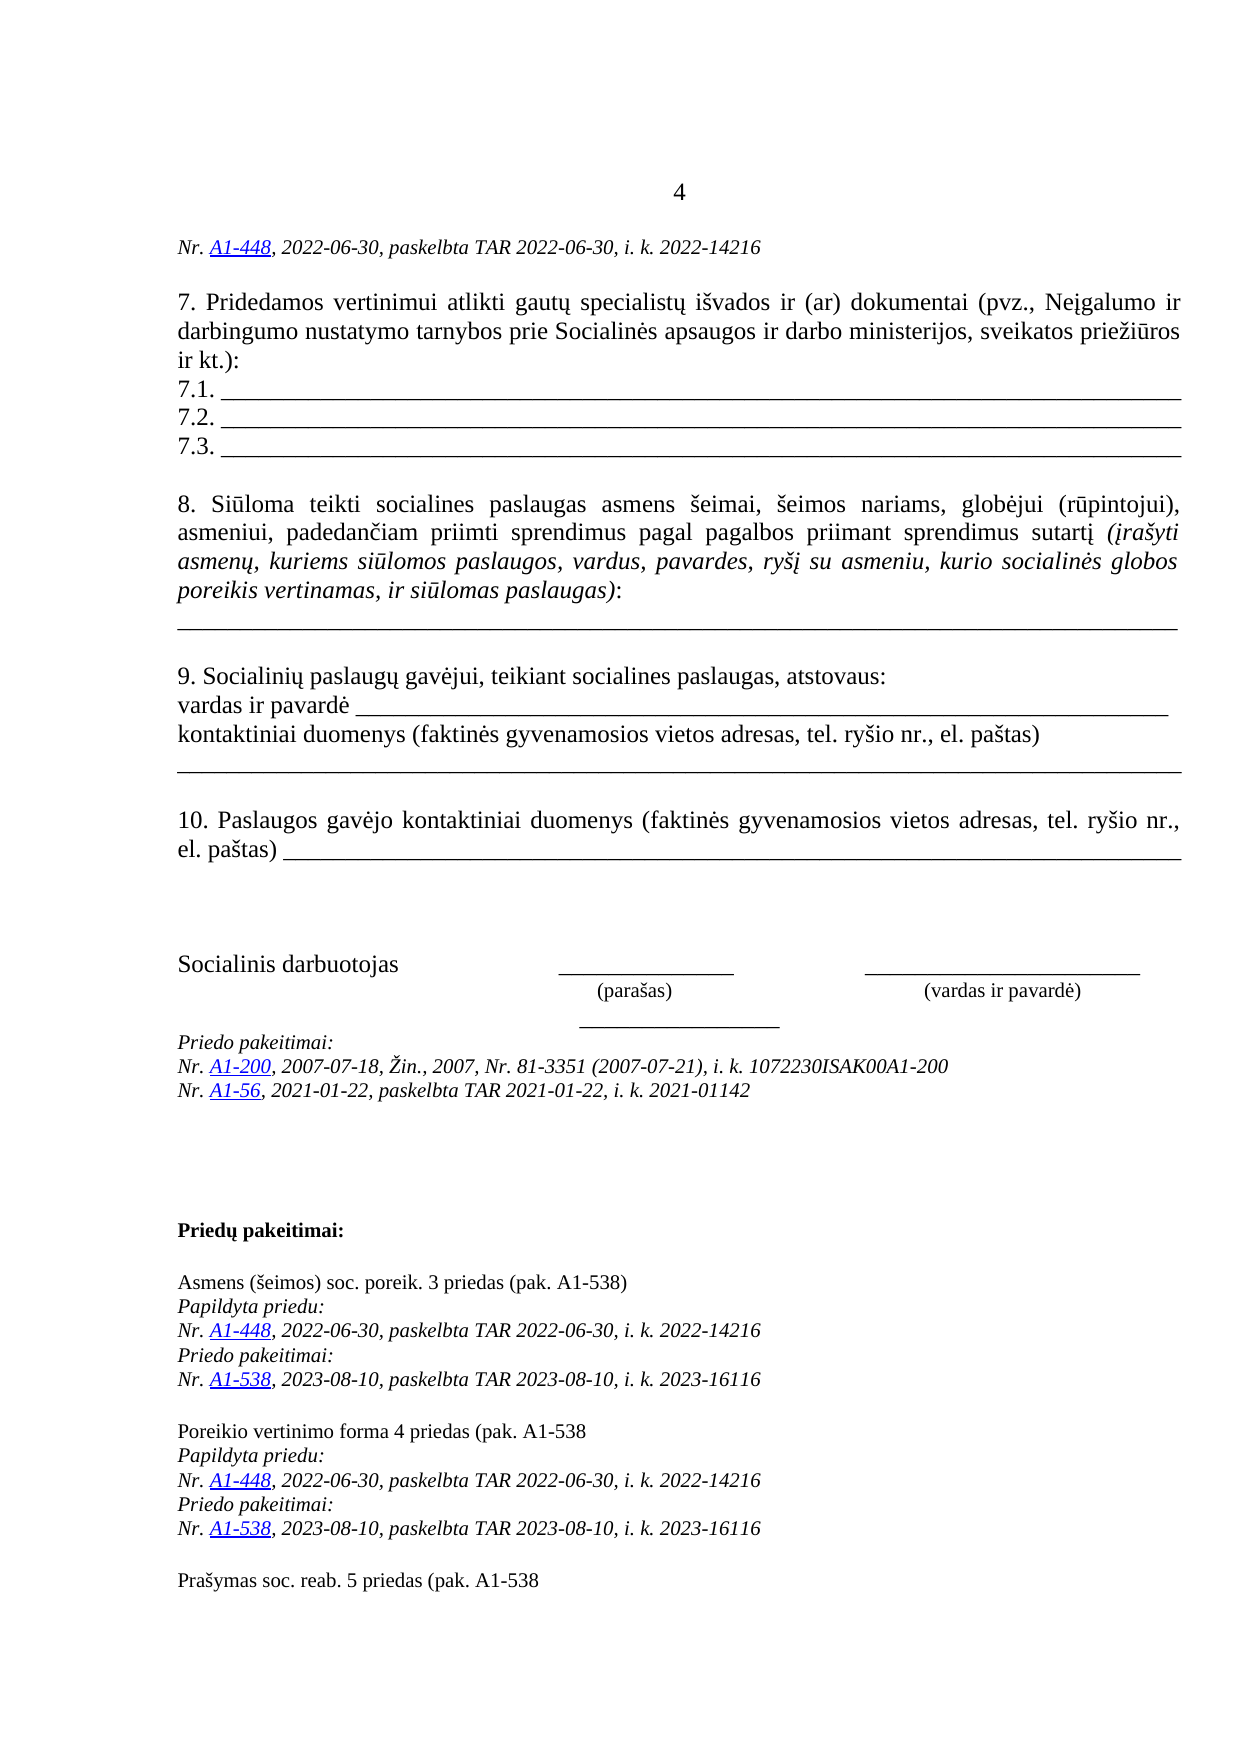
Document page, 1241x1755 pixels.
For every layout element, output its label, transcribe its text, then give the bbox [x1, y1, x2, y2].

text 7.1. [177, 374, 1181, 402]
text vardas ir pavardė _________________________________________________________________ [177, 690, 1181, 719]
text Prašymas soc. reab. 5 priedas (pak. A1-538 [177, 1568, 1181, 1592]
text 7.3. [177, 431, 1181, 460]
text 7. Pridedamos vertinimui atlikti gautų specialistų išvados ir (ar) dokumentai (pvz., Neįgalumo ir darbingumo nustatymo tarnybos prie Socialinės apsaugos ir darbo ministerijos, sveikatos priežiūros ir kt.): [177, 287, 1181, 374]
text Priedo pakeitimai: [177, 1342, 1181, 1367]
text Priedo pakeitimai: [177, 1492, 1181, 1516]
text 10. Paslaugos gavėjo kontaktiniai duomenys (faktinės gyvenamosios vietos adresas, tel. ryšio nr., el. paštas) [177, 805, 1181, 862]
text kontaktiniai duomenys (faktinės gyvenamosios vietos adresas, tel. ryšio nr., el. paštas) [177, 719, 1181, 747]
text Papildyta priedu: [177, 1294, 1181, 1318]
text (parašas) (vardas ir pavardė) [177, 977, 1181, 1002]
text Nr. A1-538, 2023-08-10, paskelbta TAR 2023-08-10, i. k. 2023-16116 [177, 1516, 1181, 1540]
text Nr. A1-448, 2022-06-30, paskelbta TAR 2022-06-30, i. k. 2022-14216 [177, 235, 1181, 259]
text Nr. A1-448, 2022-06-30, paskelbta TAR 2022-06-30, i. k. 2022-14216 [177, 1318, 1181, 1342]
text 7.2. [177, 402, 1181, 431]
text Nr. A1-448, 2022-06-30, paskelbta TAR 2022-06-30, i. k. 2022-14216 [177, 1467, 1181, 1492]
text Priedų pakeitimai: [177, 1217, 1181, 1242]
text Socialinis darbuotojas ______________ ______________________ [177, 949, 1181, 977]
text Nr. A1-200, 2007-07-18, Žin., 2007, Nr. 81-3351 (2007-07-21), i. k. 1072230ISAK00A1-200 [177, 1054, 1181, 1078]
text ________________ [177, 1002, 1181, 1030]
text 9. Socialinių paslaugų gavėjui, teikiant socialines paslaugas, atstovaus: [177, 661, 1181, 690]
text Asmens (šeimos) soc. poreik. 3 priedas (pak. A1-538) [177, 1270, 1181, 1294]
text ________________________________________________________________________________ [177, 604, 1181, 632]
text 8. Siūloma teikti socialines paslaugas asmens šeimai, šeimos nariams, globėjui (rūpintojui), asmeniui, padedančiam priimti sprendimus pagal pagalbos priimant sprendimus sutartį (įrašyti asmenų, kuriems siūlomos paslaugos, vardus, pavardes, ryšį su asmeniu, kurio socialinės globos poreikis vertinamas, ir siūlomas paslaugas): [177, 489, 1181, 604]
text Priedo pakeitimai: [177, 1030, 1181, 1054]
text Poreikio vertinimo forma 4 priedas (pak. A1-538 [177, 1419, 1181, 1443]
text Papildyta priedu: [177, 1443, 1181, 1467]
text Nr. A1-538, 2023-08-10, paskelbta TAR 2023-08-10, i. k. 2023-16116 [177, 1367, 1181, 1391]
text Nr. A1-56, 2021-01-22, paskelbta TAR 2021-01-22, i. k. 2021-01142 [177, 1078, 1181, 1102]
